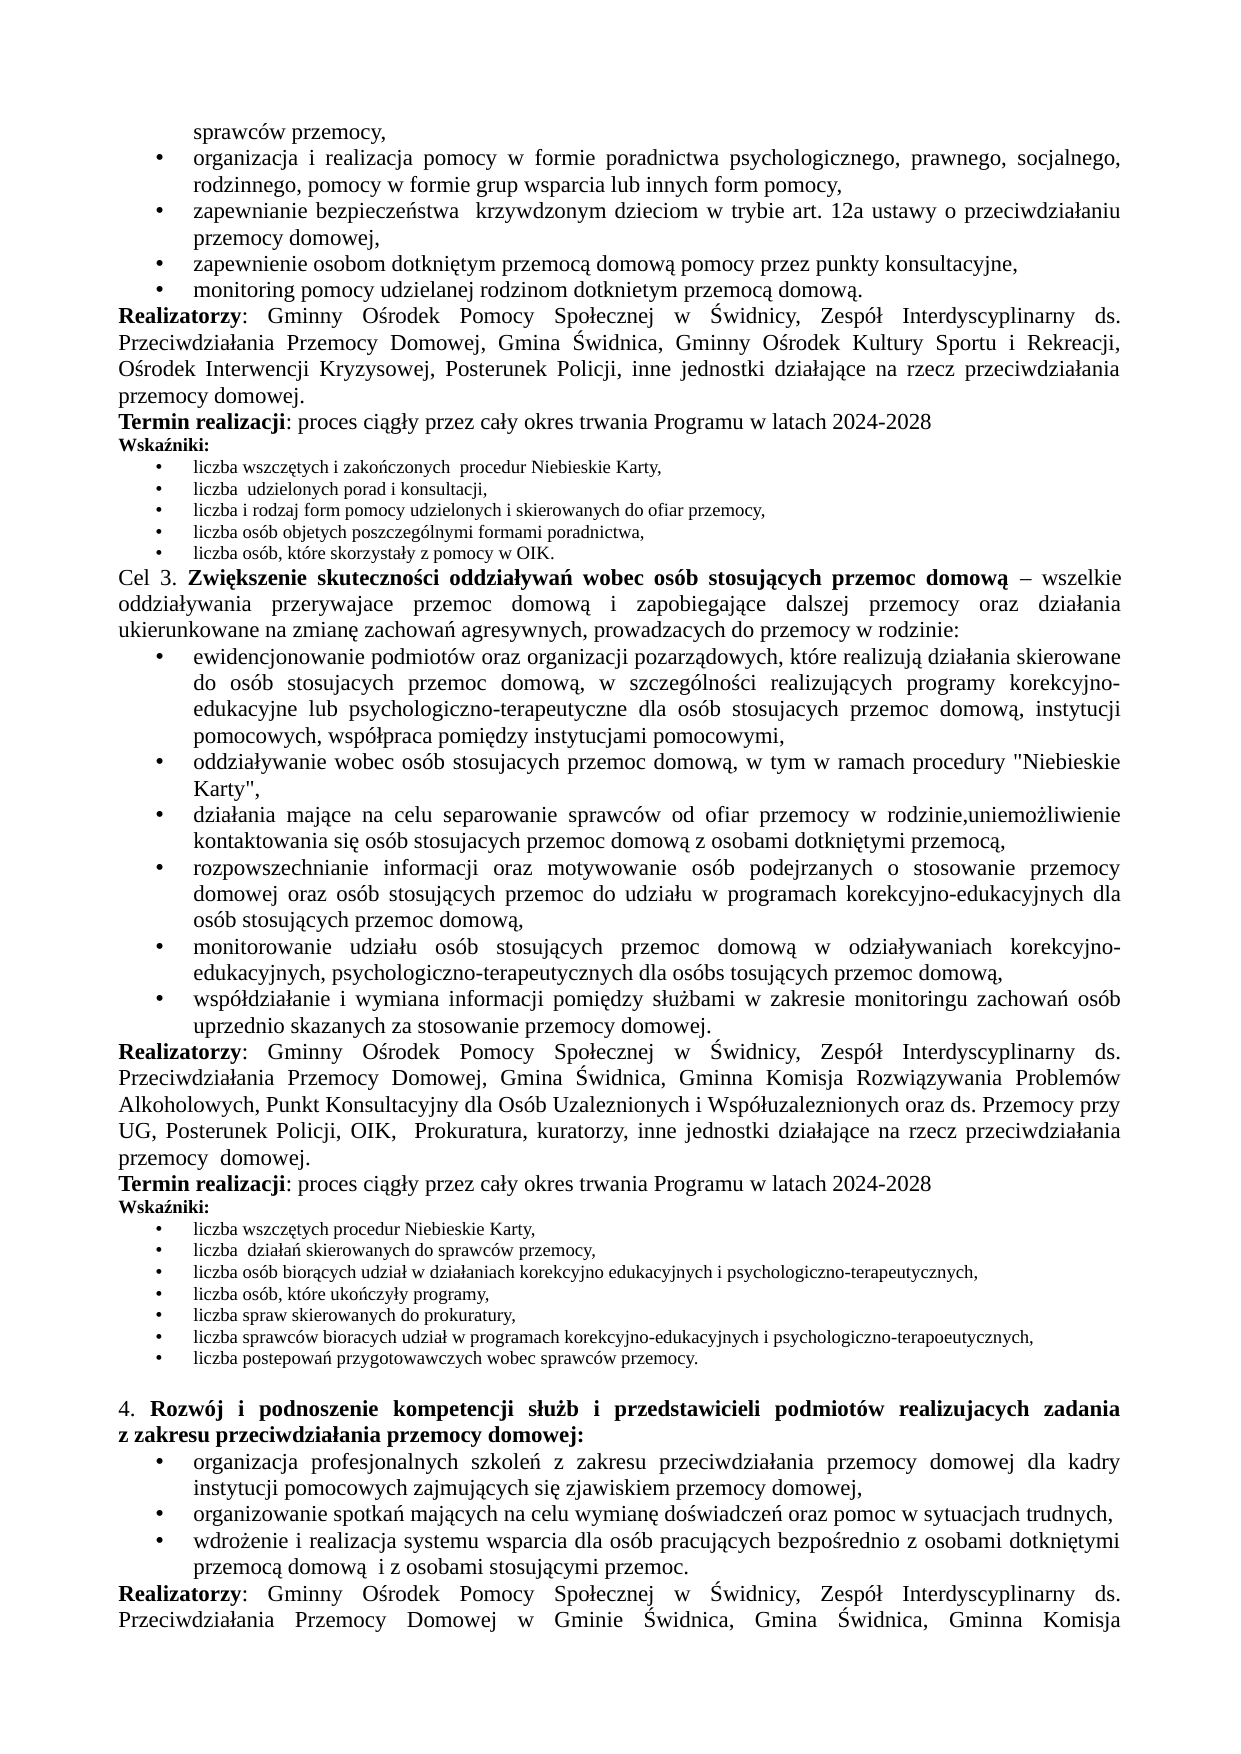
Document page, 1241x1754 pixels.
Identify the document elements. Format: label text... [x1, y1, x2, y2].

list organizowanie spotkań mających na celu wymianę doświadczeń oraz pomoc w sytuacjach trudnych, [156, 1501, 1122, 1527]
list rozpowszechnianie informacji oraz motywowanie osób podejrzanych o stosowanie przemocy domowej oraz osób stosujących przemoc do udziału w programach korekcyjno-edukacyjnych dla osób stosujących przemoc domową, [156, 854, 1122, 933]
list organizacja i realizacja pomocy w formie poradnictwa psychologicznego, prawnego, socjalnego, rodzinnego, pomocy w formie grup wsparcia lub innych form pomocy, [156, 144, 1122, 197]
text Cel 3. Zwiększenie skuteczności oddziaływań wobec osób stosujących przemoc domową – wszelkie oddziaływania przerywajace przemoc domową i zapobiegające dalszej przemocy oraz działania ukierunkowane na zmianę zachowań agresywnych, prowadzacych do przemocy w rodzinie: [118, 564, 1122, 643]
list liczba udzielonych porad i konsultacji, [156, 477, 1122, 499]
text Termin realizacji: proces ciągły przez cały okres trwania Programu w latach 2024-2028 [118, 1170, 1122, 1196]
list sprawców przemocy, [156, 118, 1122, 144]
list liczba osób, które ukończyły programy, [156, 1282, 1122, 1304]
text 4. Rozwój i podnoszenie kompetencji służb i przedstawicieli podmiotów realizujacych zadania z zakresu przeciwdziałania przemocy domowej: [118, 1395, 1122, 1448]
list zapewnianie bezpieczeństwa krzywdzonym dzieciom w trybie art. 12a ustawy o przeciwdziałaniu przemocy domowej, [156, 197, 1122, 250]
list liczba i rodzaj form pomocy udzielonych i skierowanych do ofiar przemocy, [156, 499, 1122, 521]
text Termin realizacji: proces ciągły przez cały okres trwania Programu w latach 2024-2028 [118, 408, 1122, 434]
list liczba osób biorących udział w działaniach korekcyjno edukacyjnych i psychologiczno-terapeutycznych, [156, 1261, 1122, 1282]
list liczba wszczętych procedur Niebieskie Karty, [156, 1218, 1122, 1239]
text Wskaźniki: [118, 1196, 1122, 1218]
text Realizatorzy: Gminny Ośrodek Pomocy Społecznej w Świdnicy, Zespół Interdyscyplinarny ds. Przeciwdziałania Przemocy Domowej, Gmina Świdnica, Gminna Komisja Rozwiązywania Problemów Alkoholowych, Punkt Konsultacyjny dla Osób Uzaleznionych i Współuzaleznionych oraz ds. Przemocy przy UG, Posterunek Policji, OIK, Prokuratura, kuratorzy, inne jednostki działające na rzecz przeciwdziałania przemocy domowej. [118, 1038, 1122, 1170]
list współdziałanie i wymiana informacji pomiędzy służbami w zakresie monitoringu zachowań osób uprzednio skazanych za stosowanie przemocy domowej. [156, 985, 1122, 1038]
list liczba sprawców bioracych udział w programach korekcyjno-edukacyjnych i psychologiczno-terapoeutycznych, [156, 1326, 1122, 1347]
list monitorowanie udziału osób stosujących przemoc domową w odziaływaniach korekcyjno-edukacyjnych, psychologiczno-terapeutycznych dla osóbs tosujących przemoc domową, [156, 933, 1122, 985]
text Wskaźniki: [118, 434, 1122, 456]
list liczba osób objetych poszczególnymi formami poradnictwa, [156, 521, 1122, 542]
list zapewnienie osobom dotkniętym przemocą domową pomocy przez punkty konsultacyjne, [156, 250, 1122, 276]
list monitoring pomocy udzielanej rodzinom dotknietym przemocą domową. [156, 276, 1122, 303]
text Realizatorzy: Gminny Ośrodek Pomocy Społecznej w Świdnicy, Zespół Interdyscyplinarny ds. Przeciwdziałania Przemocy Domowej, Gmina Świdnica, Gminny Ośrodek Kultury Sportu i Rekreacji, Ośrodek Interwencji Kryzysowej, Posterunek Policji, inne jednostki działające na rzecz przeciwdziałania przemocy domowej. [118, 303, 1122, 408]
text Realizatorzy: Gminny Ośrodek Pomocy Społecznej w Świdnicy, Zespół Interdyscyplinarny ds. Przeciwdziałania Przemocy Domowej w Gminie Świdnica, Gmina Świdnica, Gminna Komisja [118, 1579, 1122, 1632]
list ewidencjonowanie podmiotów oraz organizacji pozarządowych, które realizują działania skierowane do osób stosujacych przemoc domową, w szczególności realizujących programy korekcyjno-edukacyjne lub psychologiczno-terapeutyczne dla osób stosujacych przemoc domową, instytucji pomocowych, współpraca pomiędzy instytucjami pomocowymi, [156, 643, 1122, 748]
list liczba działań skierowanych do sprawców przemocy, [156, 1239, 1122, 1261]
list oddziaływanie wobec osób stosujacych przemoc domową, w tym w ramach procedury "Niebieskie Karty", [156, 748, 1122, 801]
list liczba postepowań przygotowawczych wobec sprawców przemocy. [156, 1347, 1122, 1369]
list liczba wszczętych i zakończonych procedur Niebieskie Karty, [156, 456, 1122, 477]
list liczba spraw skierowanych do prokuratury, [156, 1304, 1122, 1326]
list liczba osób, które skorzystały z pomocy w OIK. [156, 542, 1122, 564]
list organizacja profesjonalnych szkoleń z zakresu przeciwdziałania przemocy domowej dla kadry instytucji pomocowych zajmujących się zjawiskiem przemocy domowej, [156, 1448, 1122, 1501]
list wdrożenie i realizacja systemu wsparcia dla osób pracujących bezpośrednio z osobami dotkniętymi przemocą domową i z osobami stosującymi przemoc. [156, 1527, 1122, 1579]
list działania mające na celu separowanie sprawców od ofiar przemocy w rodzinie,uniemożliwienie kontaktowania się osób stosujacych przemoc domową z osobami dotkniętymi przemocą, [156, 801, 1122, 854]
